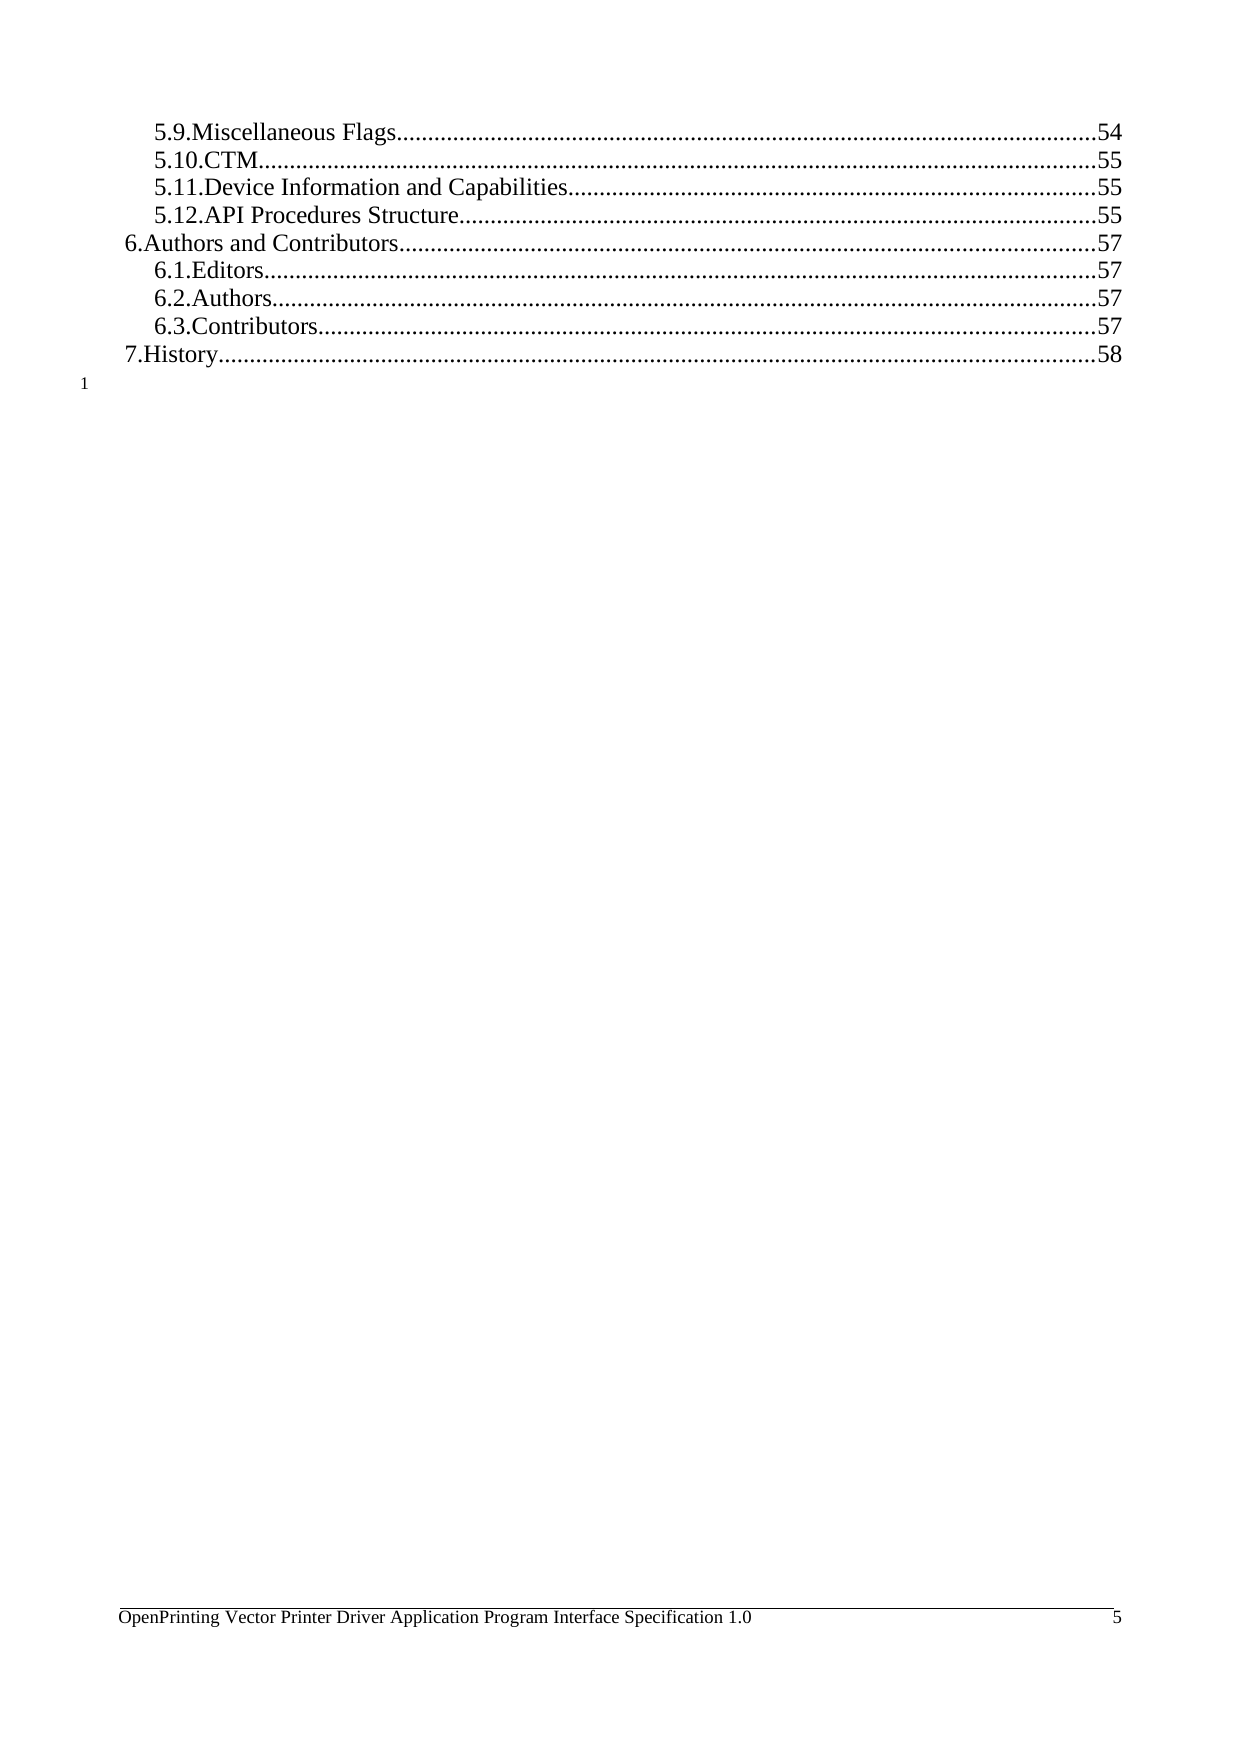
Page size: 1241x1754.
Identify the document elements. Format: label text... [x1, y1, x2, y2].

text 5.11.Device Information and Capabilities 55 [148, 173, 1122, 201]
text 7.History 58 [118, 340, 1122, 367]
text 6.2.Authors 57 [148, 284, 1122, 312]
text 6.Authors and Contributors 57 [118, 229, 1122, 257]
text 6.3.Contributors 57 [148, 312, 1122, 340]
text 5.12.API Procedures Structure 55 [148, 201, 1122, 229]
text 5.9.Miscellaneous Flags 54 [148, 118, 1122, 146]
text 5.10.CTM 55 [148, 146, 1122, 173]
text 6.1.Editors 57 [148, 257, 1122, 284]
